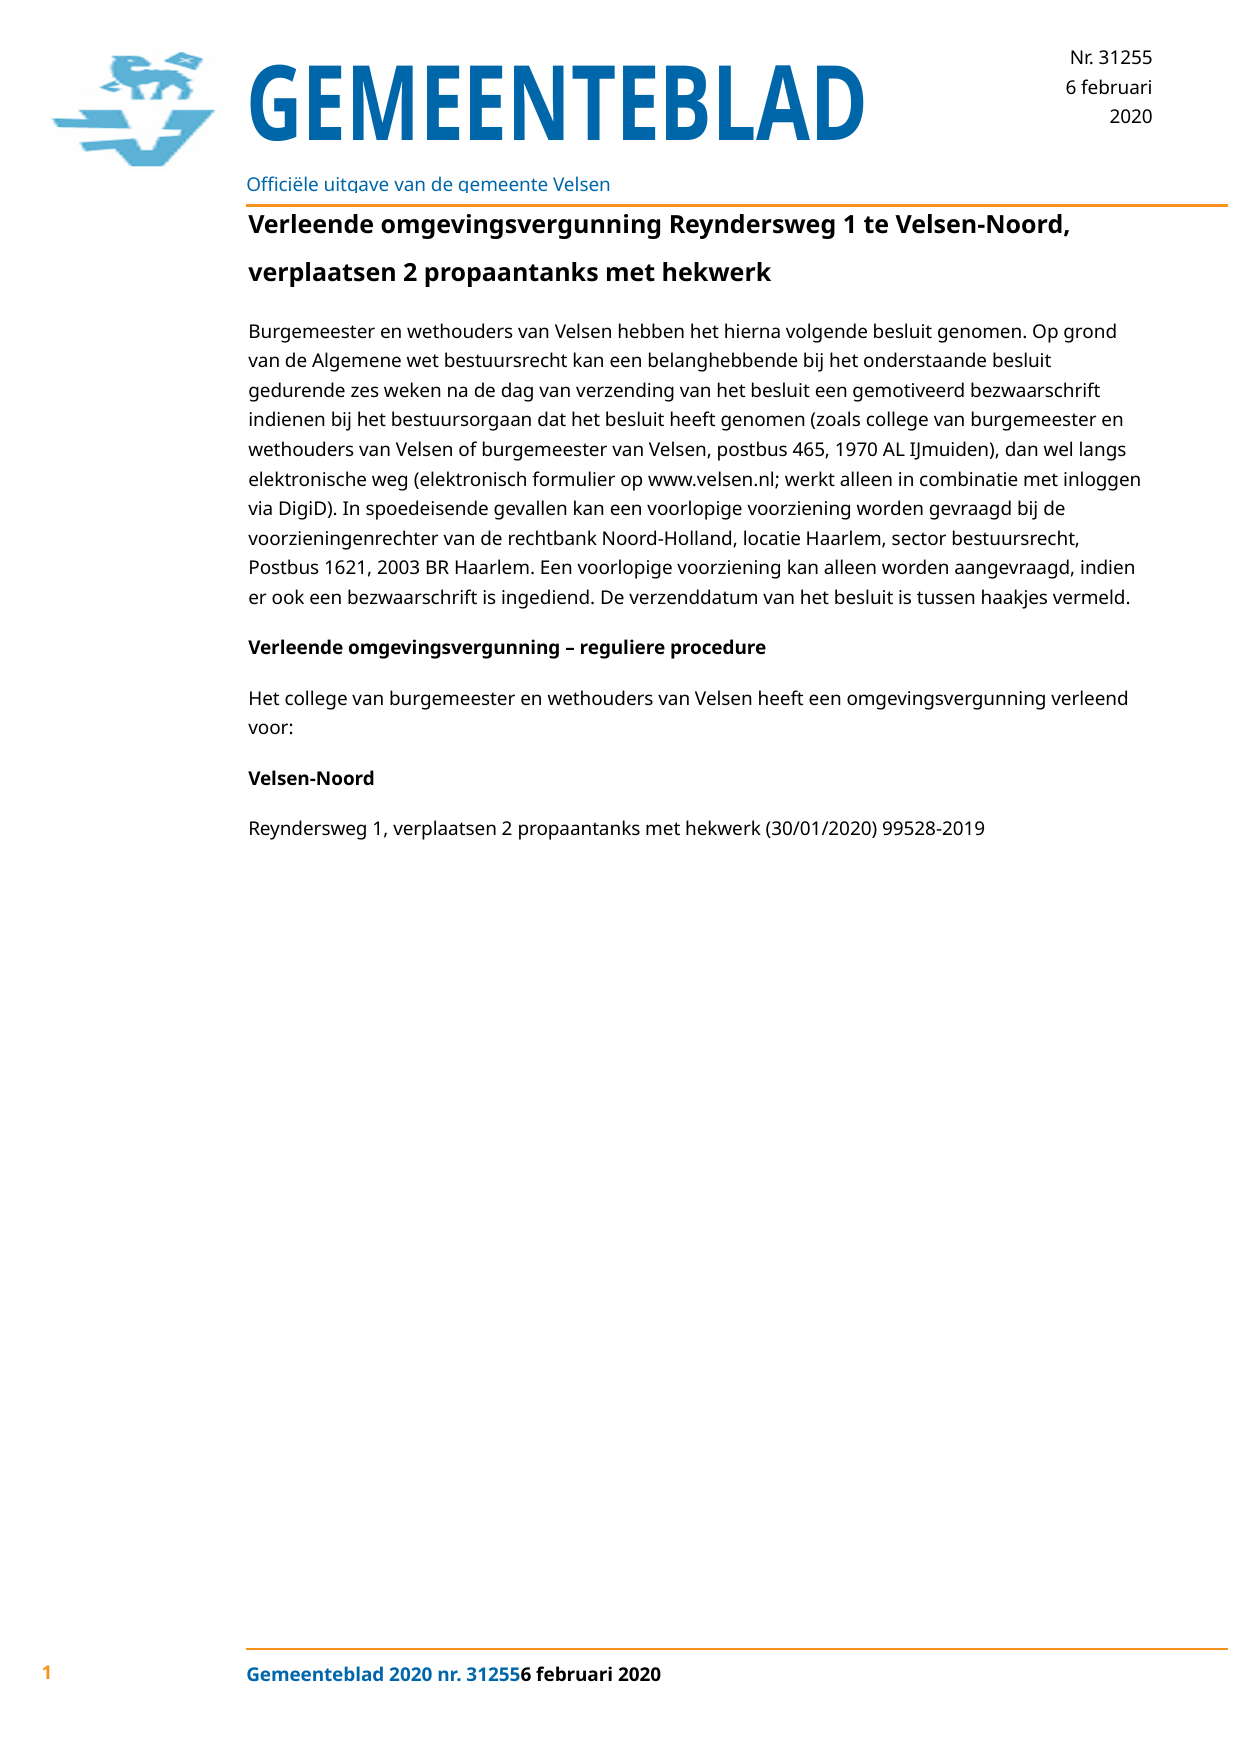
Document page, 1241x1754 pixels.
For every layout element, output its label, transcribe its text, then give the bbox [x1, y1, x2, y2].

text Verleende omgevingsvergunning Reyndersweg 1 te Velsen-Noord, verplaatsen 2 propaantanks met hekwerk [248, 207, 1152, 288]
text Verleende omgevingsvergunning – reguliere procedure [248, 634, 1152, 660]
text Reyndersweg 1, verplaatsen 2 propaantanks met hekwerk (30/01/2020) 99528-2019 [248, 815, 1152, 841]
picture [41, 47, 231, 172]
text Het college van burgemeester en wethouders van Velsen heeft een omgevingsvergunning verleend voor: [248, 685, 1152, 740]
text Burgemeester en wethouders van Velsen hebben het hierna volgende besluit genomen. Op grond van de Algemene wet bestuursrecht kan een belanghebbende bij het onderstaande besluit gedurende zes weken na de dag van verzending van het besluit een gemotiveerd bezwaarschrift indienen bij het bestuursorgaan dat het besluit heeft genomen (zoals college van burgemeester en wethouders van Velsen of burgemeester van Velsen, postbus 465, 1970 AL IJmuiden), dan wel langs elektronische weg (elektronisch formulier op www.velsen.nl; werkt alleen in combinatie met inloggen via DigiD). In spoedeisende gevallen kan een voorlopige voorziening worden gevraagd bij de voorzieningenrechter van de rechtbank Noord-Holland, locatie Haarlem, sector bestuursrecht, Postbus 1621, 2003 BR Haarlem. Een voorlopige voorziening kan alleen worden aangevraagd, indien er ook een bezwaarschrift is ingediend. De verzenddatum van het besluit is tussen haakjes vermeld. [248, 318, 1152, 610]
text Velsen-Noord [248, 765, 1152, 791]
